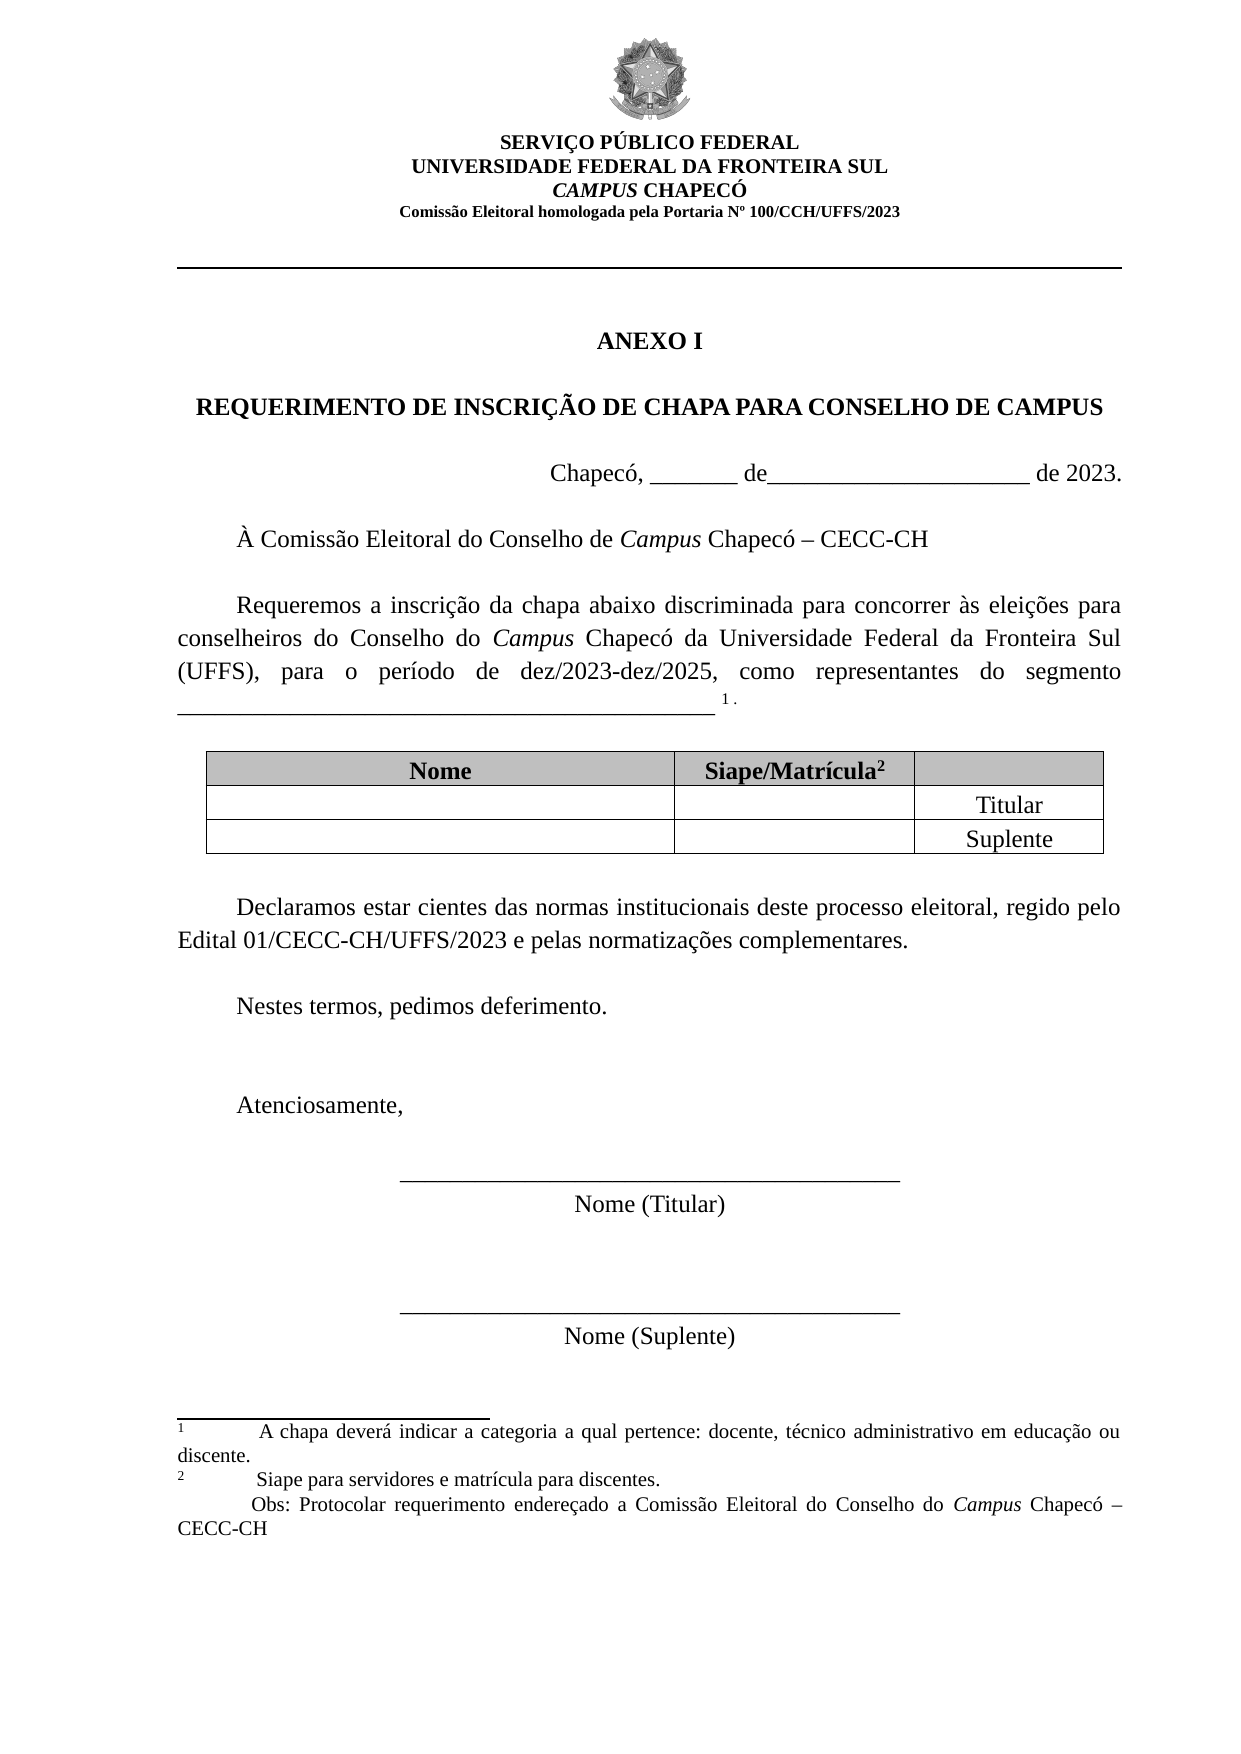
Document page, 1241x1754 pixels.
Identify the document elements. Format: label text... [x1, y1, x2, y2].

table_header Siape/Matrícula [675, 752, 914, 785]
text Nome (Titular) [177, 1184, 1122, 1218]
table_cell [675, 820, 914, 853]
table_cell Titular [915, 786, 1103, 819]
text À Comissão Eleitoral do Conselho de Campus Chapecó – CECC-CH [177, 520, 1122, 553]
text Requeremos a inscrição da chapa abaixo discriminada para concorrer às eleições para conselheiros do Conselho do Campus Chapecó da Universidade Federal da Fronteira Sul (UFFS), para o período de dez/2023-dez/2025, como representantes do segmento ___________________________________________ . [177, 586, 1122, 718]
text ANEXO I [177, 322, 1122, 355]
table_cell [207, 786, 674, 819]
text Declaramos estar cientes das normas institucionais deste processo eleitoral, regido pelo Edital 01/CECC-CH/UFFS/2023 e pelas normatizações complementares. [177, 887, 1122, 953]
text Atenciosamente, [177, 1086, 1122, 1118]
text REQUERIMENTO DE INSCRIÇÃO DE CHAPA PARA CONSELHO DE CAMPUS [177, 388, 1122, 421]
text ________________________________________ [177, 1284, 1122, 1317]
text Nome (Suplente) [177, 1317, 1122, 1350]
table_cell [207, 820, 674, 853]
table_header [915, 752, 1103, 785]
table_cell [675, 786, 914, 819]
text Nestes termos, pedimos deferimento. [177, 986, 1122, 1019]
table_header Nome [207, 752, 674, 785]
text Chapecó, _______ de_____________________ de 2023. [177, 454, 1122, 487]
table_cell Suplente [915, 820, 1103, 853]
picture [609, 38, 691, 120]
text ________________________________________ [177, 1152, 1122, 1184]
text A chapa deverá indicar a categoria a qual pertence: docente, técnico administrativo em educação ou discente. [177, 1419, 1122, 1467]
